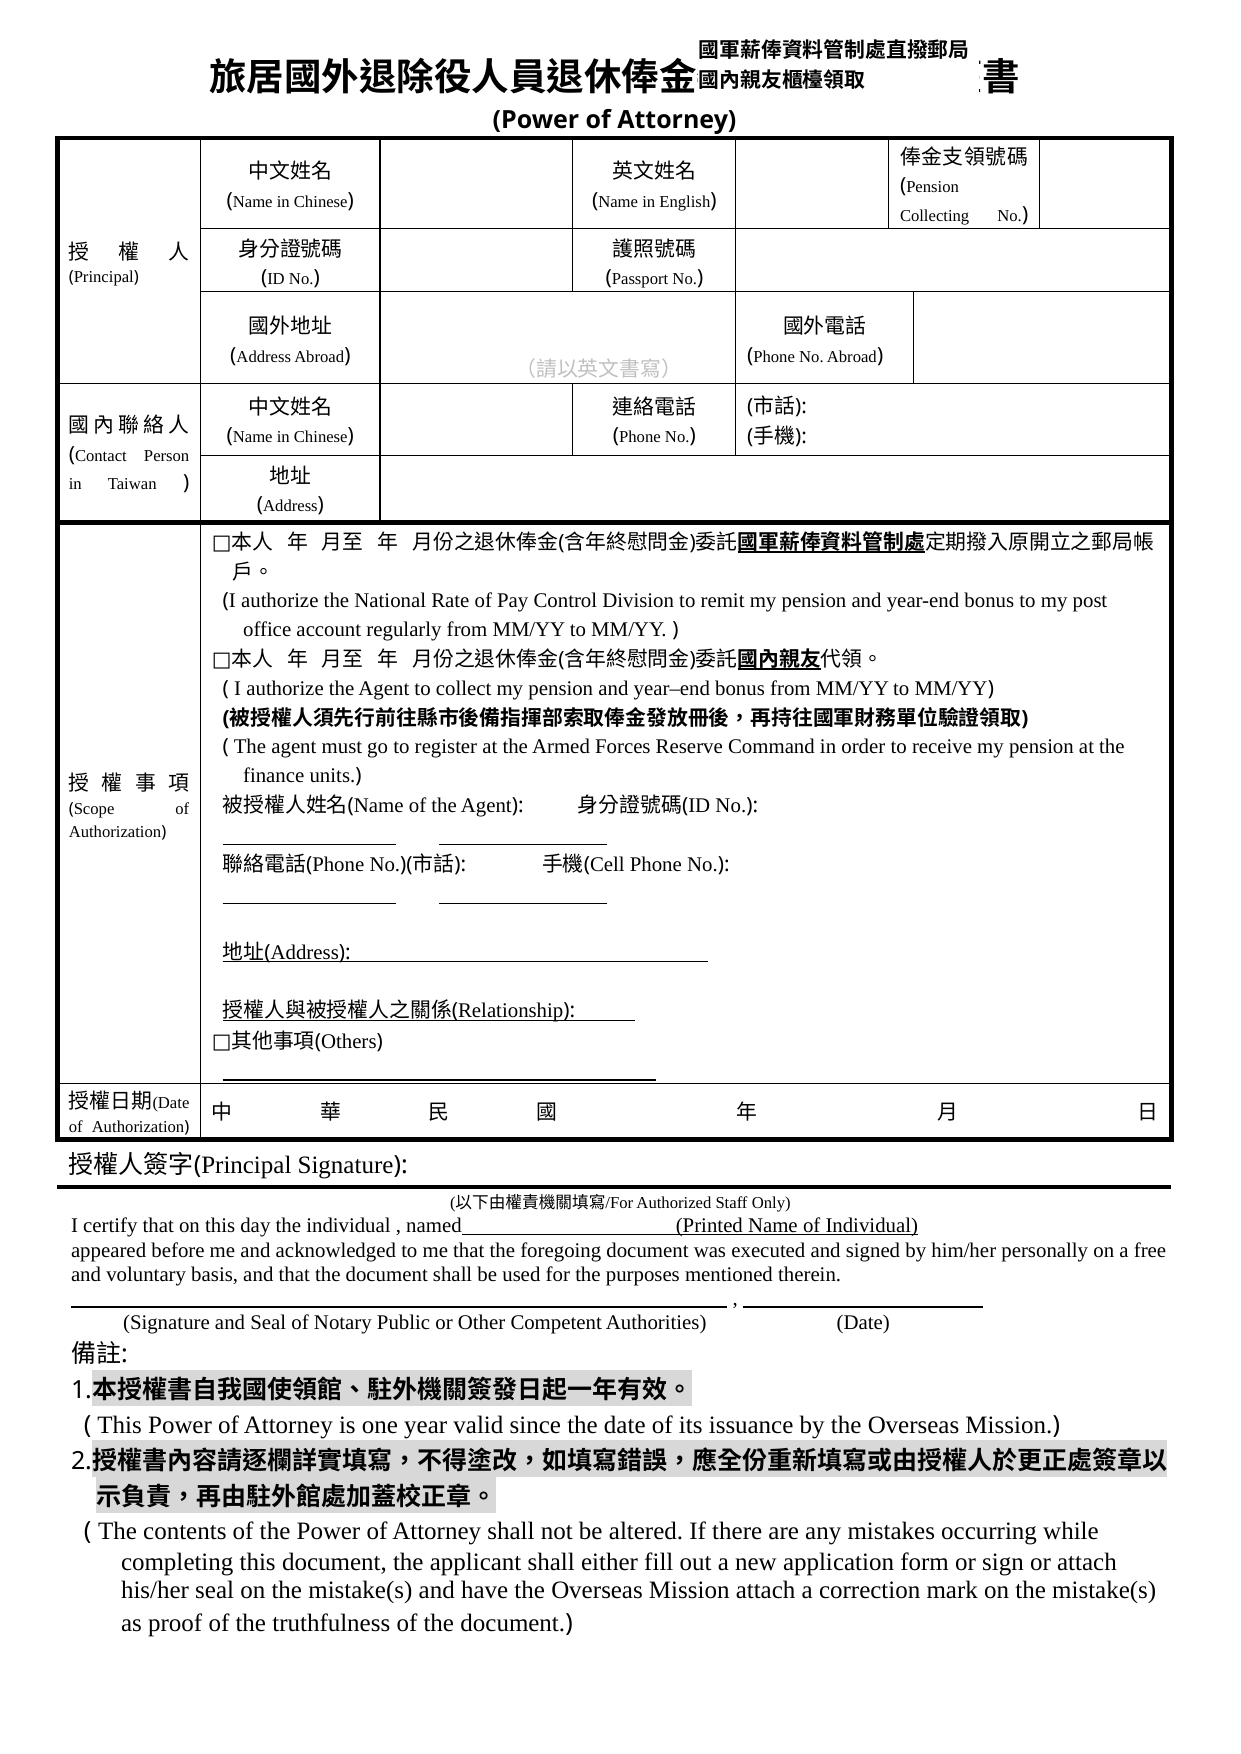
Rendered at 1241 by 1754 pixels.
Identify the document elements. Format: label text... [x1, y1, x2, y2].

table_cell [914, 292, 1169, 382]
table_cell 國內聯絡人 (Contact Person in Taiwan ) [60, 384, 200, 520]
text (以下由權責機關填寫/For Authorized Staff Only) [71, 1189, 1169, 1213]
text (Signature and Seal of Notary Public or Other Competent Authorities) (Date) [71, 1310, 1169, 1334]
table_cell 授權人 (Principal) [60, 140, 200, 382]
text ( This Power of Attorney is one year valid since the date of its issuance by the Overseas Mission.) [71, 1406, 1169, 1440]
table_cell 授權事項 (Scope of Authorization) [60, 525, 200, 1083]
table_cell [381, 384, 572, 455]
table_cell 俸金支領號碼(Pension Collecting No.) [889, 140, 1039, 227]
table_cell 地址 (Address) [201, 456, 379, 520]
table_header 旅居國外退除役人員退休俸金委託 授權書 (Power of Attorney) [57, 21, 1171, 136]
text , [71, 1286, 1169, 1310]
table_cell [1040, 140, 1169, 227]
text 2.授權書內容請逐欄詳實填寫，不得塗改，如填寫錯誤，應全份重新填寫或由授權人於更正處簽章以示負責，再由駐外館處加蓋校正章。 [71, 1440, 1169, 1513]
table_cell 英文姓名 (Name in English) [573, 140, 735, 227]
text I certify that on this day the individual , named (Printed Name of Individual) [71, 1213, 1169, 1237]
table_cell （請以英文書寫） [381, 292, 735, 382]
text 1.本授權書自我國使領館、駐外機關簽發日起一年有效。 [71, 1370, 1169, 1406]
table_cell [736, 229, 1169, 291]
table_cell [381, 229, 572, 291]
table_cell 連絡電話 (Phone No.) [573, 384, 735, 455]
table_cell 護照號碼 (Passport No.) [573, 229, 735, 291]
table_cell (市話): (手機): [736, 384, 1169, 455]
table_cell 身分證號碼 (ID No.) [201, 229, 379, 291]
text appeared before me and acknowledged to me that the foregoing document was executed and signed by him/her personally on a free and voluntary basis, and that the document shall be used for the purposes mentioned therein. [71, 1237, 1169, 1286]
table_cell [381, 140, 572, 227]
table_cell 授權人簽字(Principal Signature): [57, 1142, 1171, 1184]
table_cell 國外電話 (Phone No. Abroad) [736, 292, 913, 382]
table_cell □本人 年 月至 年 月份之退休俸金(含年終慰問金)委託國軍薪俸資料管制處定期撥入原開立之郵局帳戶。 (I authorize the National Rate of Pay Control Division to remit my pension and year-end bonus to my post office account regularly from MM/YY to MM/YY. ) □本人 年 月至 年 月份之退休俸金(含年終慰問金)委託國內親友代領。 ( I authorize the Agent to collect my pension and year–end bonus from MM/YY to MM/YY) (被授權人須先行前往縣市後備指揮部索取俸金發放冊後，再持往國軍財務單位驗證領取) ( The agent must go to register at the Armed Forces Reserve Command in order to receive my pension at the finance units.) 被授權人姓名(Name of the Agent): 身分證號碼(ID No.): 聯絡電話(Phone No.)(市話): 手機(Cell Phone No.): 地址(Address): 授權人與被授權人之關係(Relationship): □其他事項(Others) [201, 525, 1169, 1083]
table_cell 中 華 民 國 年 月 日 [201, 1084, 1169, 1137]
text 備註: [71, 1334, 1169, 1370]
table_cell 國外地址 (Address Abroad) [201, 292, 379, 382]
text ( The contents of the Power of Attorney shall not be altered. If there are any mistakes occurring while completing this document, the applicant shall either fill out a new application form or sign or attach his/her seal on the mistake(s) and have the Overseas Mission attach a correction mark on the mistake(s) as proof of the truthfulness of the document.) [71, 1513, 1169, 1638]
table_cell [736, 140, 888, 227]
table_cell 中文姓名 (Name in Chinese) [201, 140, 379, 227]
table_cell 授權日期(Date of Authorization) [60, 1084, 200, 1137]
table_cell [381, 456, 1169, 520]
table_cell 中文姓名 (Name in Chinese) [201, 384, 379, 455]
